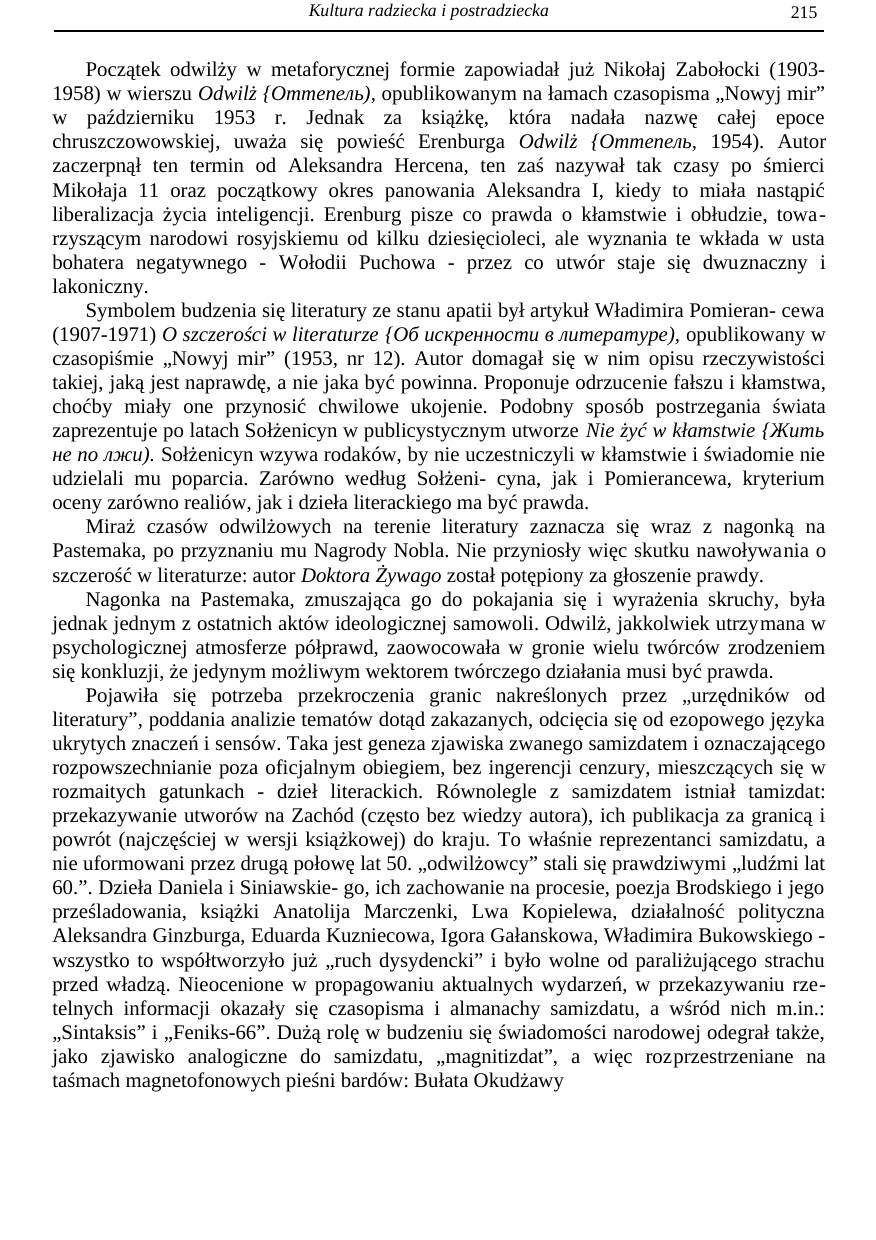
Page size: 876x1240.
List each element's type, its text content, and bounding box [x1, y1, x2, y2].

text Miraż czasów odwilżowych na terenie literatury zaznacza się wraz z nagonką na Pastemaka, po przyznaniu mu Nagrody Nobla. Nie przyniosły więc skutku nawoływa­nia o szczerość w literaturze: autor Doktora Żywago został potępiony za głoszenie prawdy. [52, 514, 826, 587]
text Początek odwilży w metaforycznej formie zapowiadał już Nikołaj Zabołocki (1903-1958) w wierszu Odwilż {Оттепель), opublikowanym na łamach czasopisma „Nowyj mir” w październiku 1953 r. Jednak za książkę, która nadała nazwę całej epoce chruszczowowskiej, uważa się powieść Erenburga Odwilż {Оттепель, 1954). Autor zaczerpnął ten termin od Aleksandra Hercena, ten zaś nazywał tak czasy po śmierci Mikołaja 11 oraz początkowy okres panowania Aleksandra I, kiedy to miała nastąpić liberalizacja życia inteligencji. Erenburg pisze co prawda o kłamstwie i obłudzie, towa­rzyszącym narodowi rosyjskiemu od kilku dziesięcioleci, ale wyznania te wkłada w usta bohatera negatywnego - Wołodii Puchowa - przez co utwór staje się dwu­znaczny i lakoniczny. [52, 57, 826, 298]
text Pojawiła się potrzeba przekroczenia granic nakreślonych przez „urzędników od literatury”, poddania analizie tematów dotąd zakazanych, odcięcia się od ezopowego języka ukrytych znaczeń i sensów. Taka jest geneza zjawiska zwanego samizdatem i oznaczającego rozpowszechnianie poza oficjalnym obiegiem, bez ingerencji cenzu­ry, mieszczących się w rozmaitych gatunkach - dzieł literackich. Równolegle z sa­mizdatem istniał tamizdat: przekazywanie utworów na Zachód (często bez wiedzy autora), ich publikacja za granicą i powrót (najczęściej w wersji książkowej) do kra­ju. To właśnie reprezentanci samizdatu, a nie uformowani przez drugą połowę lat 50. „odwilżowcy” stali się prawdziwymi „ludźmi lat 60.”. Dzieła Daniela i Siniawskie- go, ich zachowanie na procesie, poezja Brodskiego i jego prześladowania, książki Anatolija Marczenki, Lwa Kopielewa, działalność polityczna Aleksandra Ginzburga, Eduarda Kuzniecowa, Igora Gałanskowa, Władimira Bukowskiego - wszystko to współtworzyło już „ruch dysydencki” i było wolne od paraliżującego strachu przed władzą. Nieocenione w propagowaniu aktualnych wydarzeń, w przekazywaniu rze­telnych informacji okazały się czasopisma i almanachy samizdatu, a wśród nich m.in.: „Sintaksis” i „Feniks-66”. Dużą rolę w budzeniu się świadomości narodowej odegrał także, jako zjawisko analogiczne do samizdatu, „magnitizdat”, a więc roz­przestrzeniane na taśmach magnetofonowych pieśni bardów: Bułata Okudżawy [52, 683, 826, 1092]
text Kultura radziecka i postradziecka [308, 0, 567, 20]
text 215 [791, 2, 823, 22]
text Nagonka na Pastemaka, zmuszająca go do pokajania się i wyrażenia skruchy, była jednak jednym z ostatnich aktów ideologicznej samowoli. Odwilż, jakkolwiek utrzy­mana w psychologicznej atmosferze półprawd, zaowocowała w gronie wielu twórców zrodzeniem się konkluzji, że jedynym możliwym wektorem twórczego działania musi być prawda. [52, 587, 826, 683]
text Symbolem budzenia się literatury ze stanu apatii był artykuł Władimira Pomieran- cewa (1907-1971) O szczerości w literaturze {Об искренности в литературе), opu­blikowany w czasopiśmie „Nowyj mir” (1953, nr 12). Autor domagał się w nim opisu rzeczywistości takiej, jaką jest naprawdę, a nie jaka być powinna. Proponuje odrzuce­nie fałszu i kłamstwa, choćby miały one przynosić chwilowe ukojenie. Podobny spo­sób postrzegania świata zaprezentuje po latach Sołżenicyn w publicystycznym utworze Nie żyć w kłamstwie {Жить не по лжи). Sołżenicyn wzywa rodaków, by nie uczest­niczyli w kłamstwie i świadomie nie udzielali mu poparcia. Zarówno według Sołżeni- cyna, jak i Pomierancewa, kryterium oceny zarówno realiów, jak i dzieła literackiego ma być prawda. [52, 298, 826, 514]
